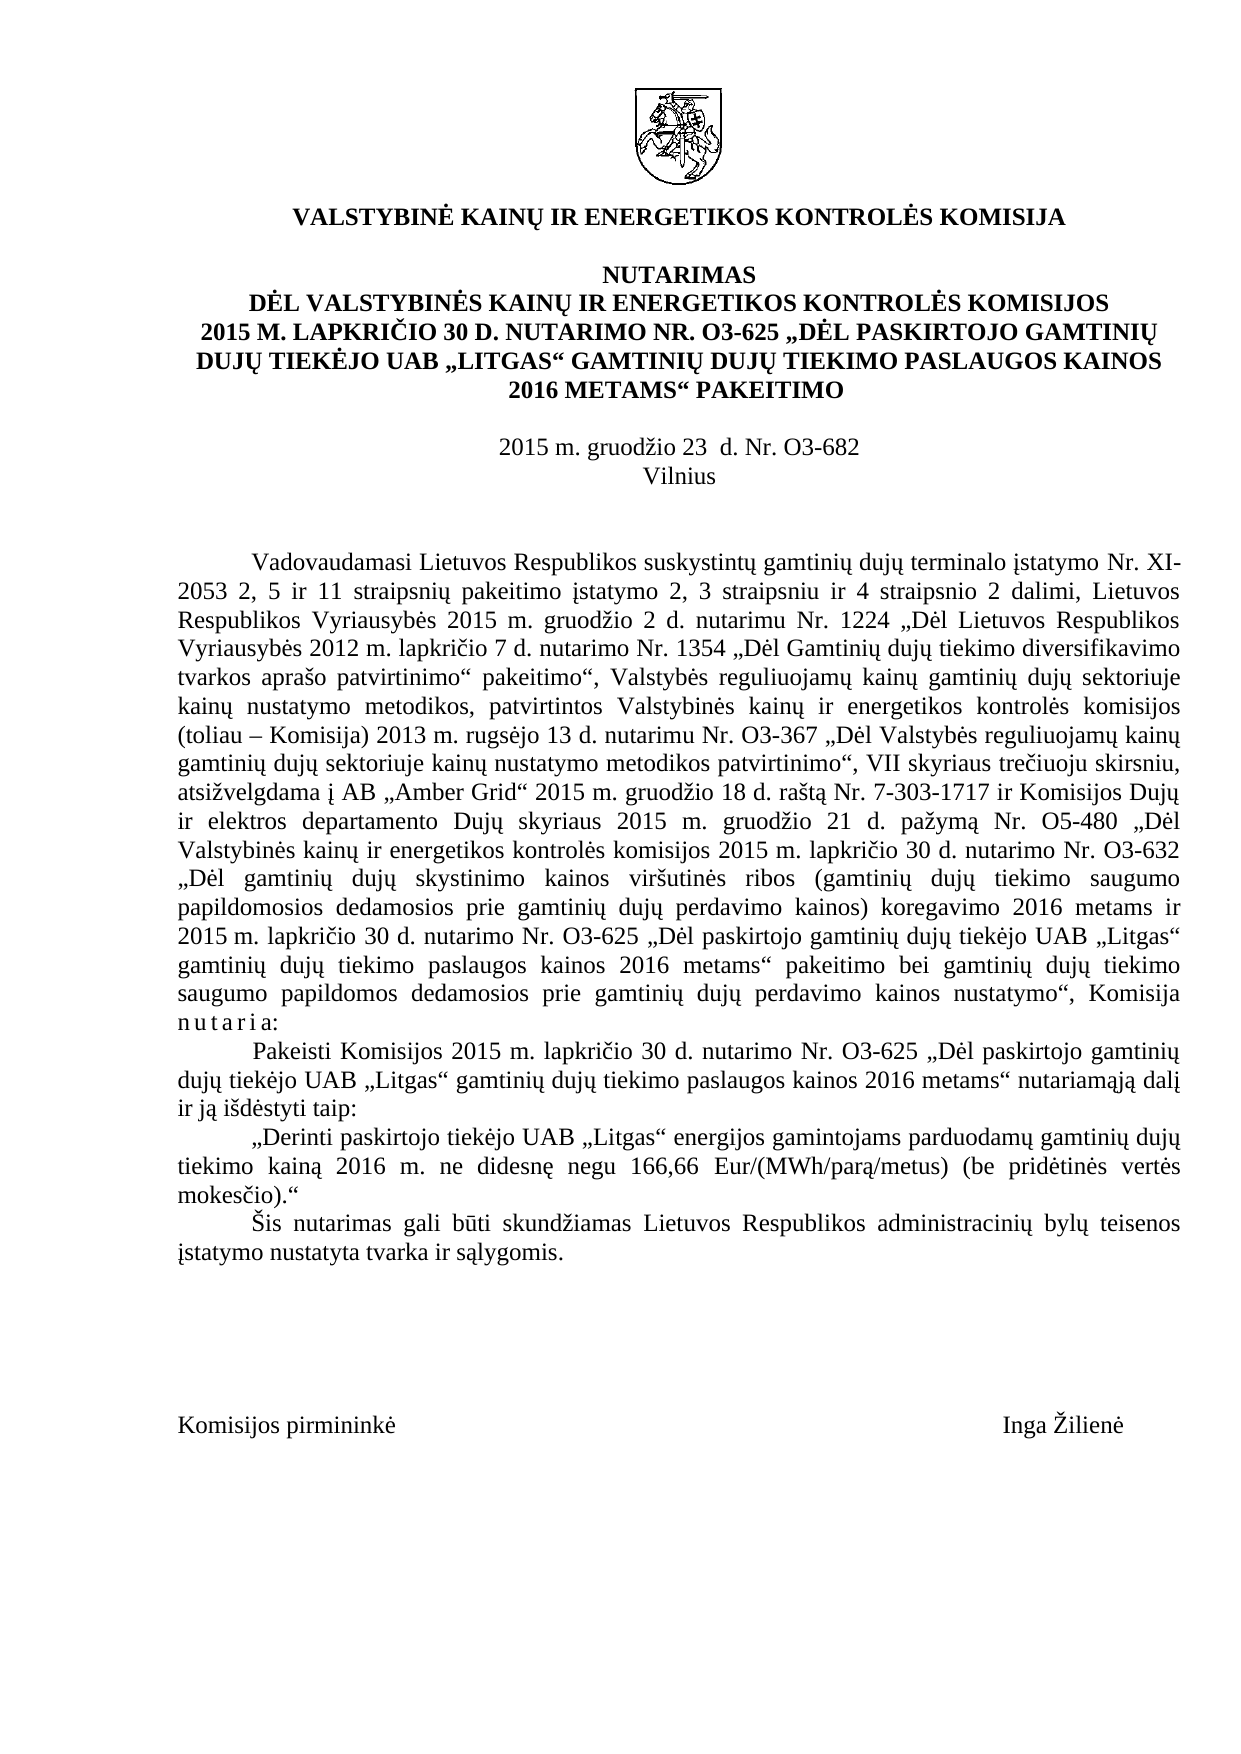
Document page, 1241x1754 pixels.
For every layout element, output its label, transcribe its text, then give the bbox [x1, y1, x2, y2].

text NUTARIMAS [177, 260, 1181, 288]
text DĖL VALSTYBINĖS KAINŲ IR ENERGETIKOS KONTROLĖS KOMISIJOS 2015 M. LAPKRIČIO 30 D. NUTARIMO NR. O3-625 „DĖL Paskirtojo gamtinių dujų tiekėjo UAB „litgas“ gamtinių dujų tiekimo paslaugos kainos 2016 metams“ PAKEITIMO [177, 288, 1181, 403]
text „Derinti paskirtojo tiekėjo UAB „Litgas“ energijos gamintojams parduodamų gamtinių dujų tiekimo kainą 2016 m. ne didesnę negu 166,66 Eur/(MWh/parą/metus) (be pridėtinės vertės mokesčio).“ [177, 1122, 1181, 1208]
text 2015 m. gruodžio 23 d. Nr. O3-682 [177, 432, 1181, 461]
text vALSTYBINĖ KAINŲ IR ENERGETIKOS KONTROLĖS KOMISIJA [177, 202, 1181, 231]
text Komisijos pirmininkė Inga Žilienė [177, 1410, 1181, 1438]
text Vilnius [177, 461, 1181, 490]
text Vadovaudamasi Lietuvos Respublikos suskystintų gamtinių dujų terminalo įstatymo Nr. XI-2053 2, 5 ir 11 straipsnių pakeitimo įstatymo 2, 3 straipsniu ir 4 straipsnio 2 dalimi, Lietuvos Respublikos Vyriausybės 2015 m. gruodžio 2 d. nutarimu Nr. 1224 „Dėl Lietuvos Respublikos Vyriausybės 2012 m. lapkričio 7 d. nutarimo Nr. 1354 „Dėl Gamtinių dujų tiekimo diversifikavimo tvarkos aprašo patvirtinimo“ pakeitimo“, Valstybės reguliuojamų kainų gamtinių dujų sektoriuje kainų nustatymo metodikos, patvirtintos Valstybinės kainų ir energetikos kontrolės komisijos (toliau – Komisija) 2013 m. rugsėjo 13 d. nutarimu Nr. O3-367 „Dėl Valstybės reguliuojamų kainų gamtinių dujų sektoriuje kainų nustatymo metodikos patvirtinimo“, VII skyriaus trečiuoju skirsniu, atsižvelgdama į AB „Amber Grid“ 2015 m. gruodžio 18 d. raštą Nr. 7-303-1717 ir Komisijos Dujų ir elektros departamento Dujų skyriaus 2015 m. gruodžio 21 d. pažymą Nr. O5-480 „Dėl Valstybinės kainų ir energetikos kontrolės komisijos 2015 m. lapkričio 30 d. nutarimo Nr. O3-632 „Dėl gamtinių dujų skystinimo kainos viršutinės ribos (gamtinių dujų tiekimo saugumo papildomosios dedamosios prie gamtinių dujų perdavimo kainos) koregavimo 2016 metams ir 2015 m. lapkričio 30 d. nutarimo Nr. O3-625 „Dėl paskirtojo gamtinių dujų tiekėjo UAB „Litgas“ gamtinių dujų tiekimo paslaugos kainos 2016 metams“ pakeitimo bei gamtinių dujų tiekimo saugumo papildomos dedamosios prie gamtinių dujų perdavimo kainos nustatymo“, Komisija nutaria: [177, 547, 1181, 1036]
text Šis nutarimas gali būti skundžiamas Lietuvos Respublikos administracinių bylų teisenos įstatymo nustatyta tvarka ir sąlygomis. [177, 1208, 1181, 1266]
text Pakeisti Komisijos 2015 m. lapkričio 30 d. nutarimo Nr. O3-625 „Dėl paskirtojo gamtinių dujų tiekėjo UAB „Litgas“ gamtinių dujų tiekimo paslaugos kainos 2016 metams“ nutariamąją dalį ir ją išdėstyti taip: [177, 1036, 1181, 1122]
